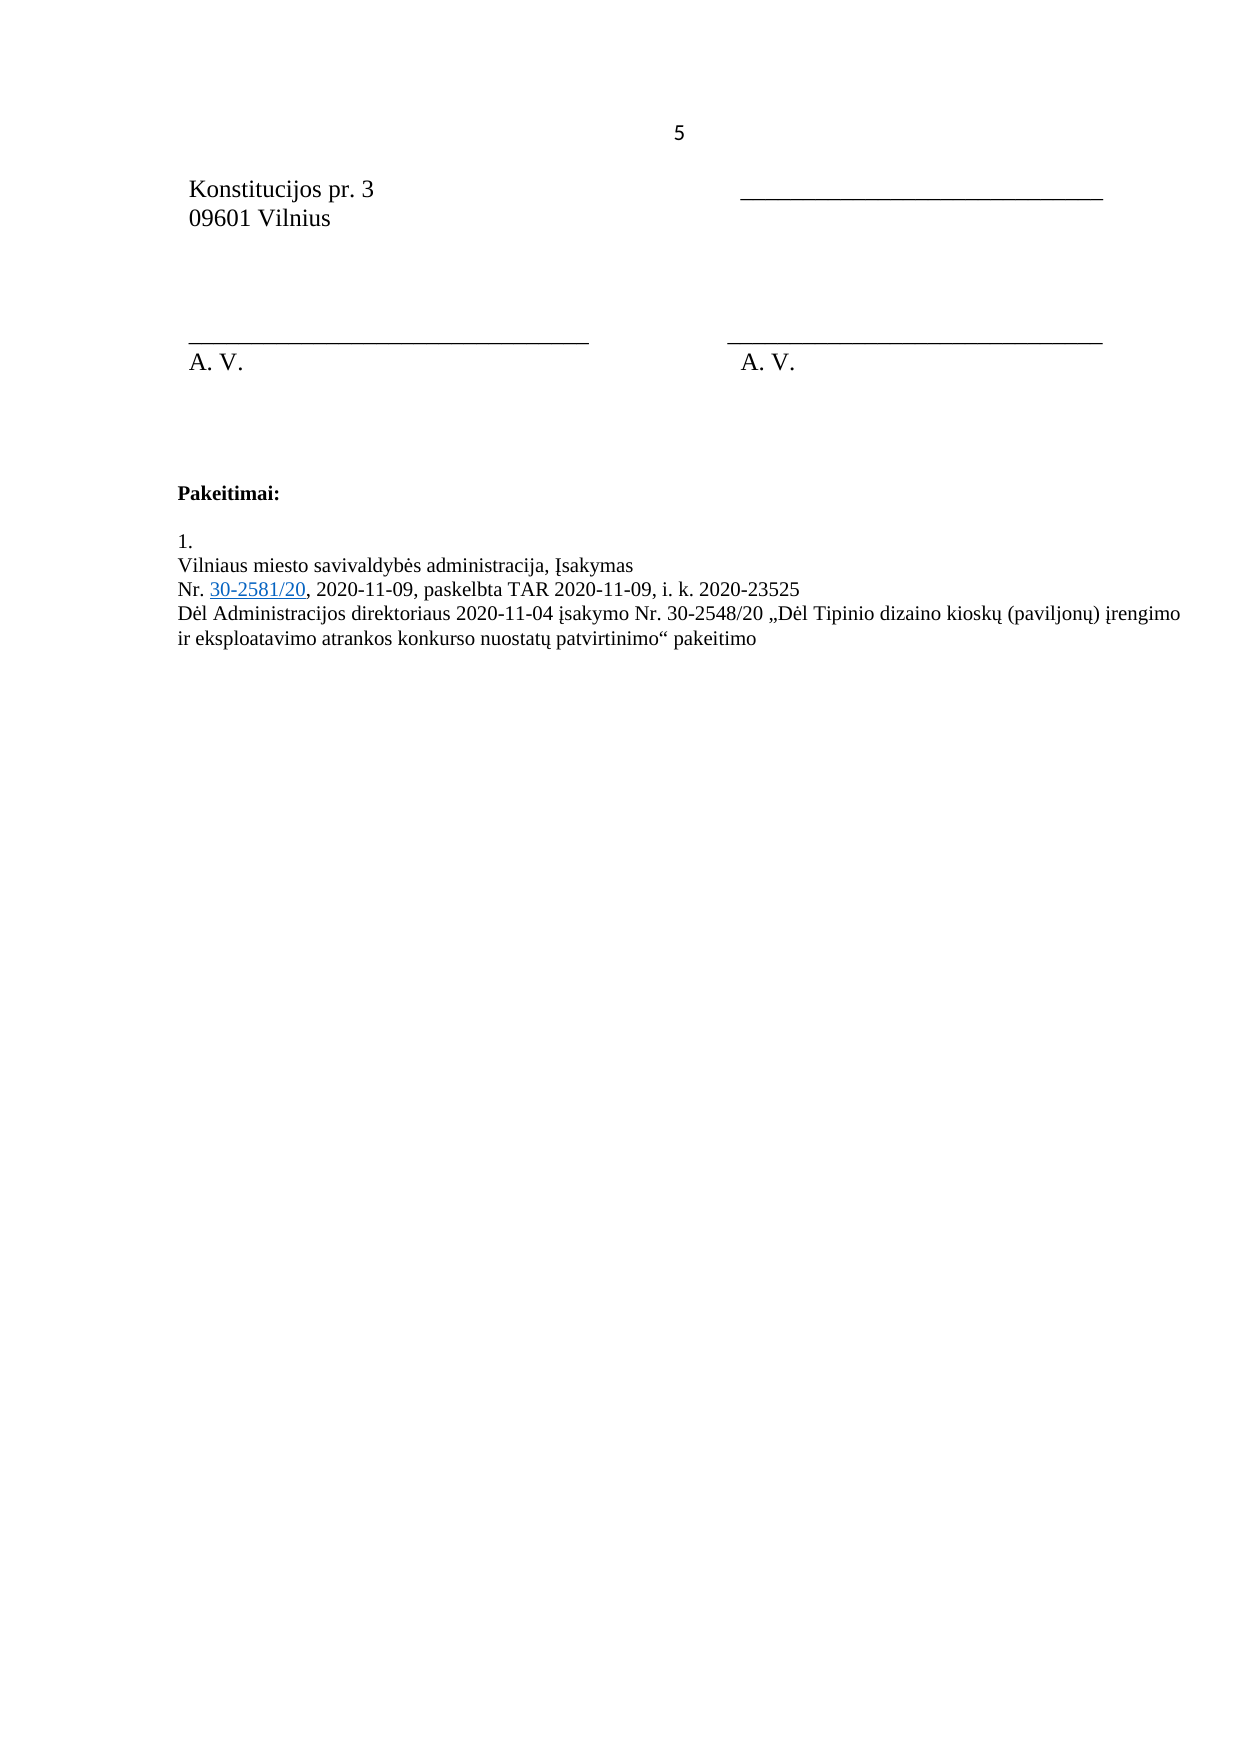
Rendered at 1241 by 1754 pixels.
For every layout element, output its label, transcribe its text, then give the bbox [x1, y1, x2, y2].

text 1. [177, 529, 1181, 553]
table_header _____________________________ ______________________________ A. V. [690, 174, 1204, 404]
text Vilniaus miesto savivaldybės administracija, Įsakymas [177, 553, 1181, 577]
text Pakeitimai: [177, 481, 1181, 505]
table_header Konstitucijos pr. 3 09601 Vilnius ________________________________ A. V. [177, 174, 690, 404]
text Nr. 30-2581/20, 2020-11-09, paskelbta TAR 2020-11-09, i. k. 2020-23525 [177, 577, 1181, 601]
text Dėl Administracijos direktoriaus 2020-11-04 įsakymo Nr. 30-2548/20 „Dėl Tipinio dizaino kioskų (paviljonų) įrengimo ir eksploatavimo atrankos konkurso nuostatų patvirtinimo“ pakeitimo [177, 601, 1181, 649]
